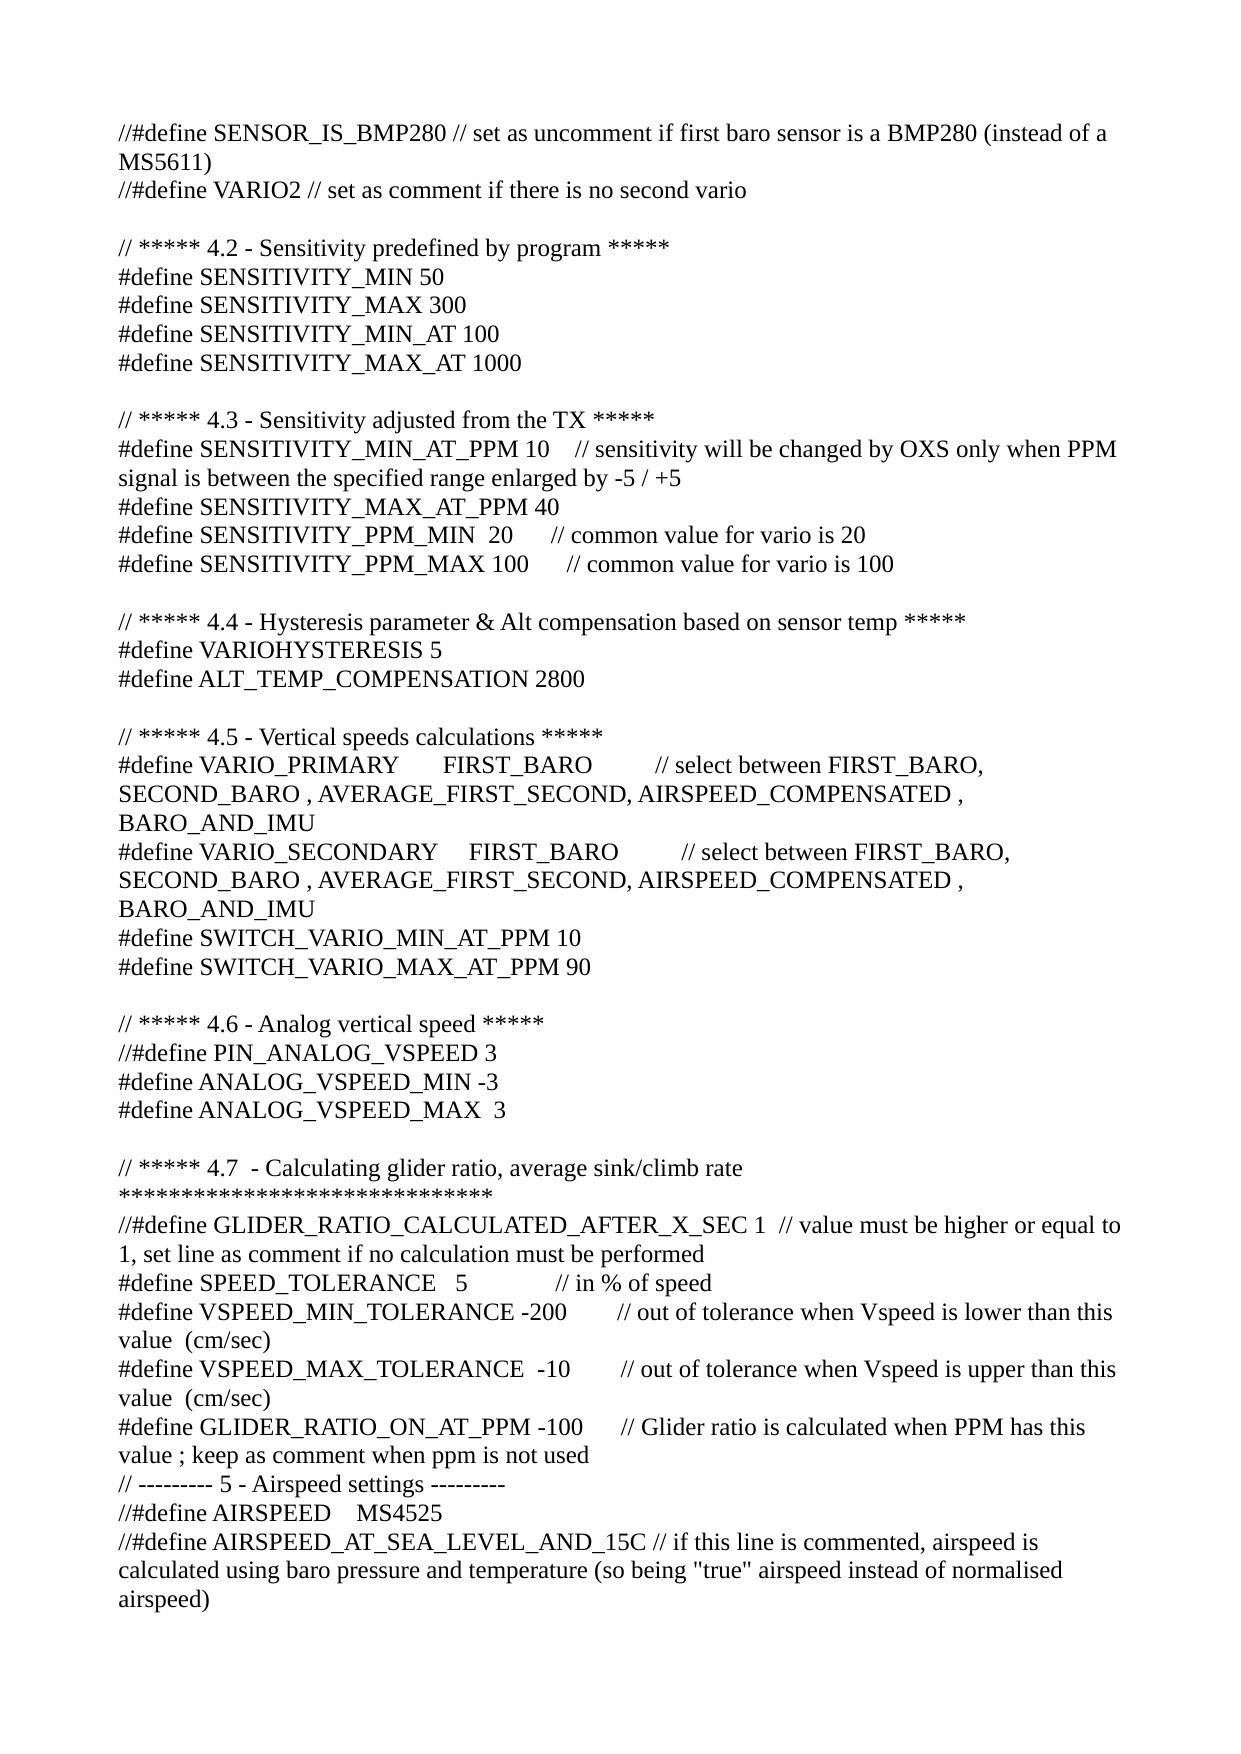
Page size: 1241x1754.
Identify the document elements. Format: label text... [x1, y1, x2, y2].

text #define GLIDER_RATIO_ON_AT_PPM -100 // Glider ratio is calculated when PPM has this value ; keep as comment when ppm is not used [118, 1412, 1122, 1469]
text #define SENSITIVITY_PPM_MIN 20 // common value for vario is 20 [118, 521, 1122, 549]
text #define ANALOG_VSPEED_MIN -3 [118, 1067, 1122, 1096]
text #define VSPEED_MIN_TOLERANCE -200 // out of tolerance when Vspeed is lower than this value (cm/sec) [118, 1297, 1122, 1354]
text #define SENSITIVITY_MAX_AT 1000 [118, 348, 1122, 377]
text #define SWITCH_VARIO_MIN_AT_PPM 10 [118, 923, 1122, 952]
text #define VSPEED_MAX_TOLERANCE -10 // out of tolerance when Vspeed is upper than this value (cm/sec) [118, 1354, 1122, 1412]
text #define SENSITIVITY_MIN_AT_PPM 10 // sensitivity will be changed by OXS only when PPM signal is between the specified range enlarged by -5 / +5 [118, 434, 1122, 492]
text // ***** 4.5 - Vertical speeds calculations ***** [118, 722, 1122, 751]
text // ***** 4.3 - Sensitivity adjusted from the TX ***** [118, 406, 1122, 434]
text #define VARIO_SECONDARY FIRST_BARO // select between FIRST_BARO, SECOND_BARO , AVERAGE_FIRST_SECOND, AIRSPEED_COMPENSATED , BARO_AND_IMU [118, 837, 1122, 923]
text // ***** 4.7 - Calculating glider ratio, average sink/climb rate ****************************** [118, 1153, 1122, 1211]
text #define ALT_TEMP_COMPENSATION 2800 [118, 664, 1122, 693]
text // ***** 4.6 - Analog vertical speed ***** [118, 1009, 1122, 1038]
text //#define GLIDER_RATIO_CALCULATED_AFTER_X_SEC 1 // value must be higher or equal to 1, set line as comment if no calculation must be performed [118, 1211, 1122, 1268]
text #define SENSITIVITY_MIN 50 [118, 262, 1122, 291]
text #define SENSITIVITY_MIN_AT 100 [118, 319, 1122, 348]
text //#define AIRSPEED_AT_SEA_LEVEL_AND_15C // if this line is commented, airspeed is calculated using baro pressure and temperature (so being "true" airspeed instead of normalised airspeed) [118, 1527, 1122, 1613]
text #define SENSITIVITY_PPM_MAX 100 // common value for vario is 100 [118, 549, 1122, 578]
text #define SWITCH_VARIO_MAX_AT_PPM 90 [118, 952, 1122, 981]
text #define SPEED_TOLERANCE 5 // in % of speed [118, 1268, 1122, 1297]
text #define VARIOHYSTERESIS 5 [118, 636, 1122, 664]
text #define SENSITIVITY_MAX 300 [118, 291, 1122, 319]
text #define VARIO_PRIMARY FIRST_BARO // select between FIRST_BARO, SECOND_BARO , AVERAGE_FIRST_SECOND, AIRSPEED_COMPENSATED , BARO_AND_IMU [118, 751, 1122, 837]
text //#define SENSOR_IS_BMP280 // set as uncomment if first baro sensor is a BMP280 (instead of a MS5611) [118, 118, 1122, 176]
text // ***** 4.4 - Hysteresis parameter & Alt compensation based on sensor temp ***** [118, 607, 1122, 636]
text #define SENSITIVITY_MAX_AT_PPM 40 [118, 492, 1122, 521]
text //#define AIRSPEED MS4525 [118, 1498, 1122, 1527]
text #define ANALOG_VSPEED_MAX 3 [118, 1096, 1122, 1124]
text //#define PIN_ANALOG_VSPEED 3 [118, 1038, 1122, 1067]
text //#define VARIO2 // set as comment if there is no second vario [118, 176, 1122, 204]
text // ***** 4.2 - Sensitivity predefined by program ***** [118, 233, 1122, 262]
text // --------- 5 - Airspeed settings --------- [118, 1469, 1122, 1498]
